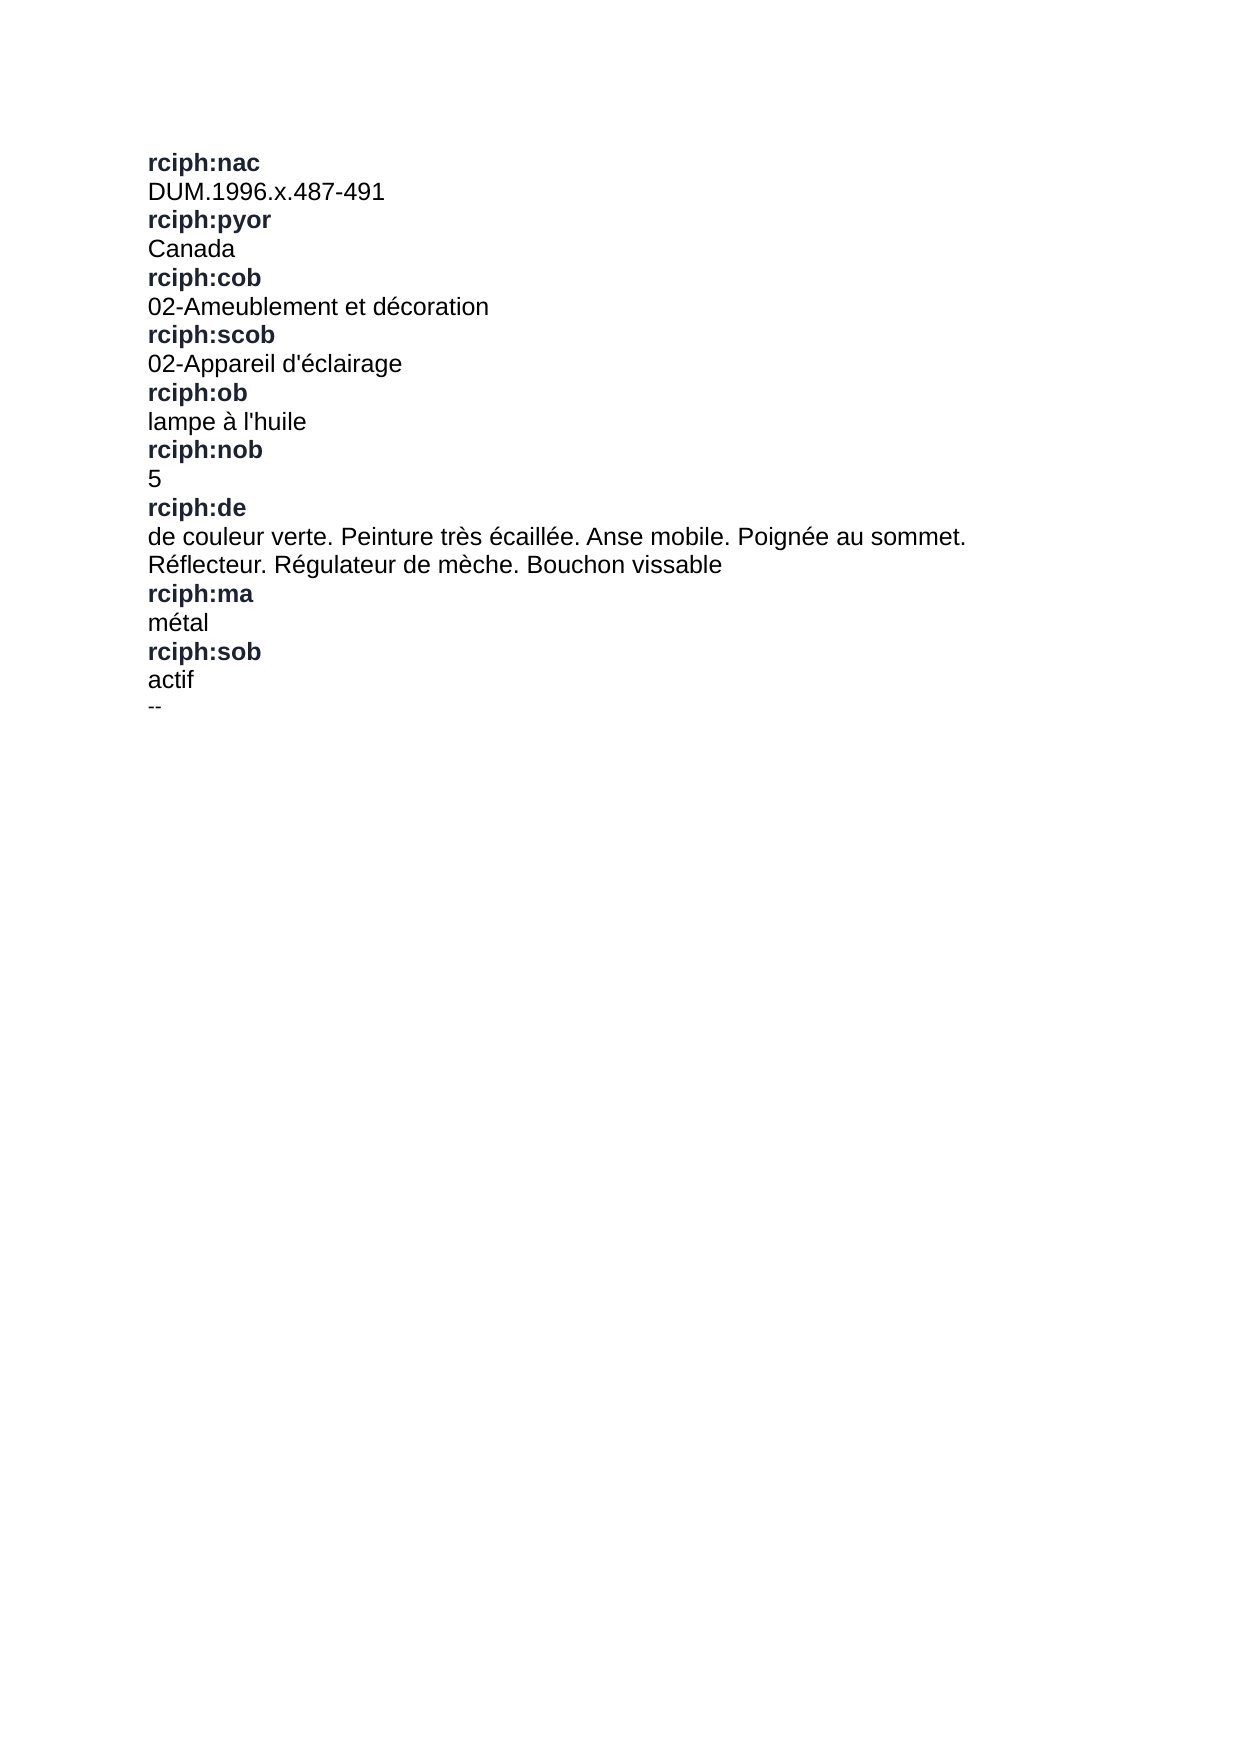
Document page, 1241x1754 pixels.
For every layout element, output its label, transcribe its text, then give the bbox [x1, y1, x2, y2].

text Canada [148, 234, 1092, 263]
text rciph:ob [148, 378, 1092, 406]
text rciph:cob [148, 263, 1092, 291]
text DUM.1996.x.487-491 [148, 176, 1092, 205]
text rciph:nob [148, 435, 1092, 464]
text rciph:scob [148, 320, 1092, 349]
text actif [148, 665, 1092, 694]
text 02-Appareil d'éclairage [148, 349, 1092, 378]
text rciph:pyor [148, 205, 1092, 234]
text lampe à l'huile [148, 406, 1092, 435]
text 02-Ameublement et décoration [148, 291, 1092, 320]
text rciph:nac [148, 148, 1092, 176]
text -- [148, 694, 1092, 718]
text métal [148, 608, 1092, 636]
text de couleur verte. Peinture très écaillée. Anse mobile. Poignée au sommet. Réflecteur. Régulateur de mèche. Bouchon vissable [148, 521, 1092, 579]
text rciph:sob [148, 636, 1092, 665]
text 5 [148, 464, 1092, 493]
text rciph:ma [148, 579, 1092, 608]
text rciph:de [148, 493, 1092, 521]
